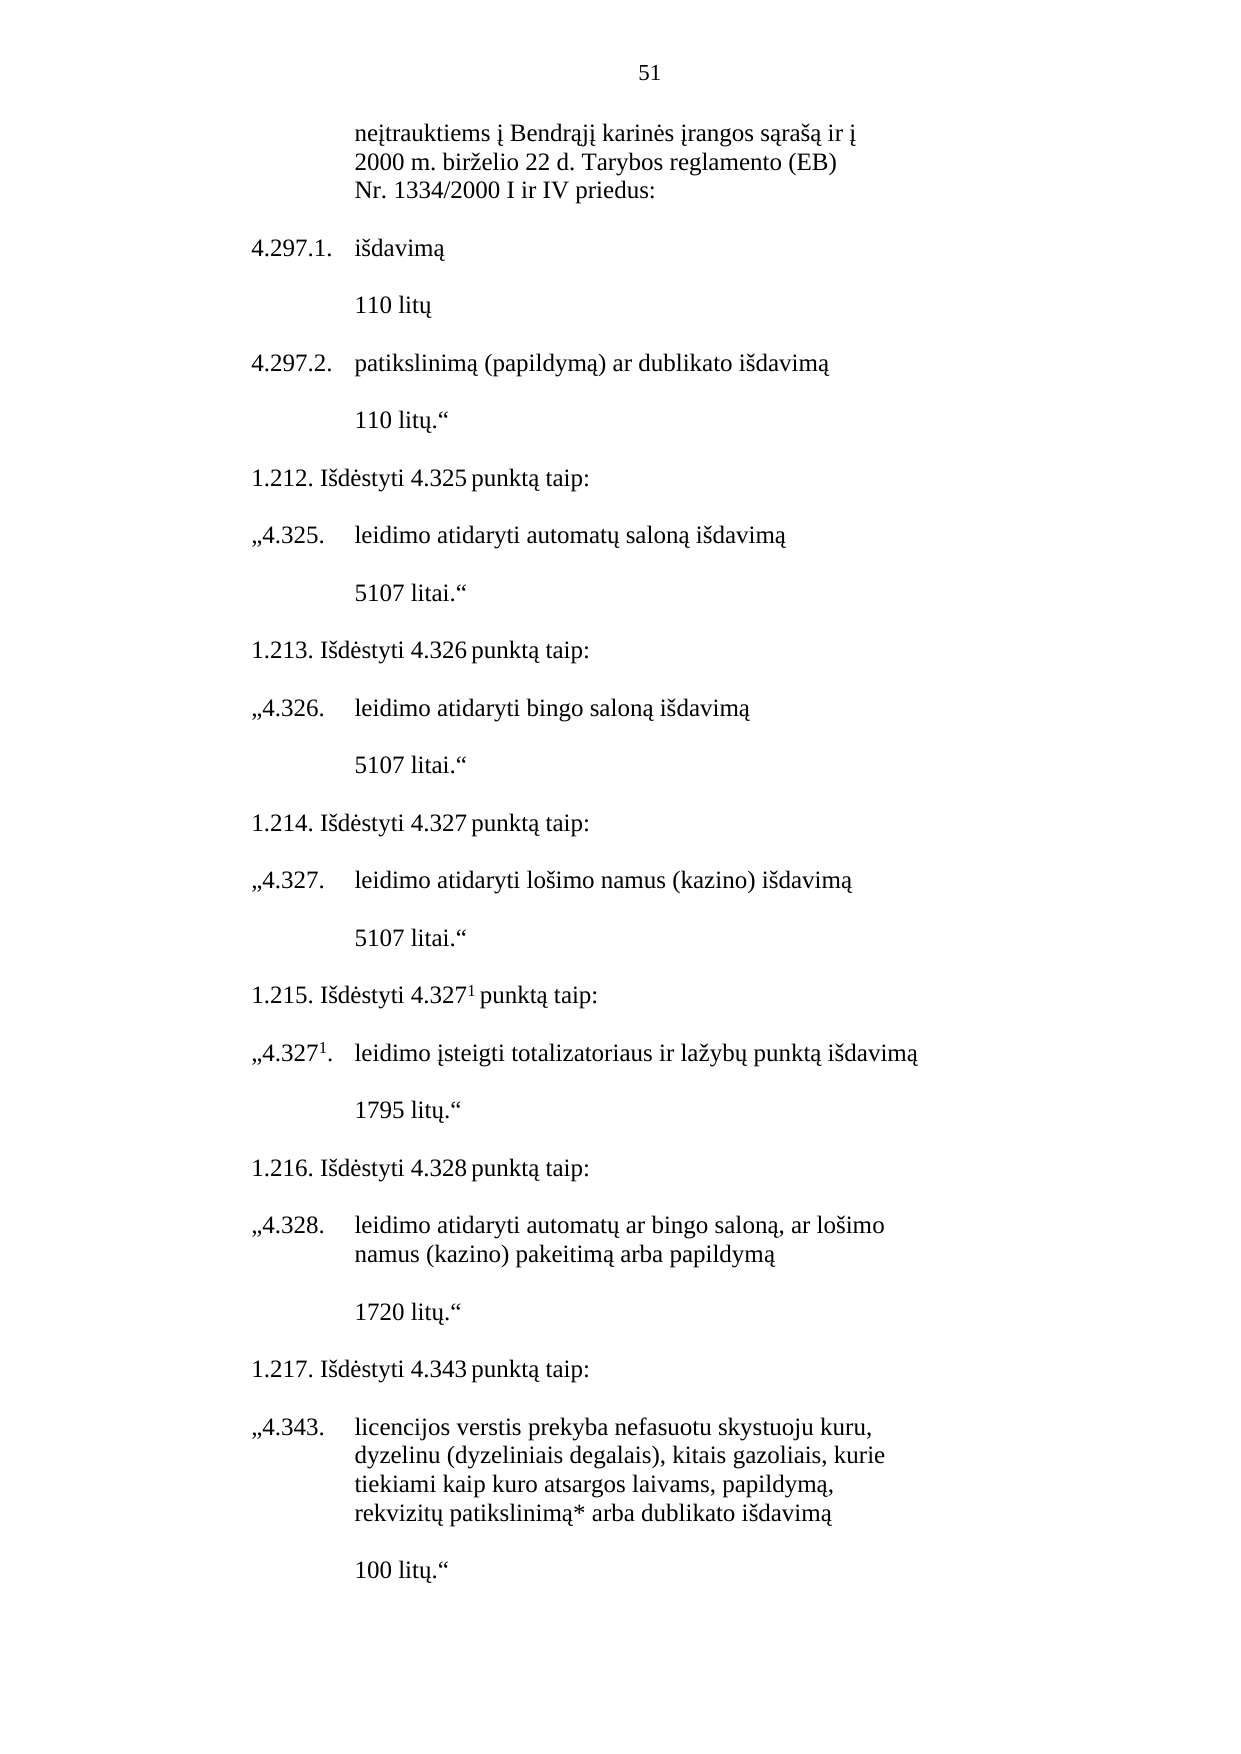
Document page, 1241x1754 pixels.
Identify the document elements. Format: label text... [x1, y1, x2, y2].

text 1.214. Išdėstyti 4.327 punktą taip: [251, 808, 924, 837]
text „4.326. leidimo atidaryti bingo saloną išdavimą 5107 litai.“ [251, 693, 924, 779]
text „4.343. licencijos verstis prekyba nefasuotu skystuoju kuru, dyzelinu (dyzeliniais degalais), kitais gazoliais, kurie tiekiami kaip kuro atsargos laivams, papildymą, rekvizitų patikslinimą* arba dublikato išdavimą 100 litų.“ [251, 1412, 924, 1584]
text „4.327. leidimo atidaryti lošimo namus (kazino) išdavimą 5107 litai.“ [251, 866, 924, 952]
text 4.297.1. išdavimą 110 litų [251, 233, 924, 319]
text „4.325. leidimo atidaryti automatų saloną išdavimą 5107 litai.“ [251, 521, 924, 607]
text 1.215. Išdėstyti 4.3271 punktą taip: [251, 981, 924, 1009]
text 1.213. Išdėstyti 4.326 punktą taip: [251, 636, 924, 664]
text 1.216. Išdėstyti 4.328 punktą taip: [251, 1153, 924, 1182]
text neįtrauktiems į Bendrąjį karinės įrangos sąrašą ir į 2000 m. birželio 22 d. Tarybos reglamento (EB) Nr. 1334/2000 I ir IV priedus: [251, 118, 924, 204]
text 1.217. Išdėstyti 4.343 punktą taip: [251, 1354, 924, 1383]
text „4.3271. leidimo įsteigti totalizatoriaus ir lažybų punktą išdavimą 1795 litų.“ [251, 1038, 924, 1124]
text 4.297.2. patikslinimą (papildymą) ar dublikato išdavimą 110 litų.“ [251, 348, 924, 434]
text „4.328. leidimo atidaryti automatų ar bingo saloną, ar lošimo namus (kazino) pakeitimą arba papildymą 1720 litų.“ [251, 1211, 924, 1326]
text 1.212. Išdėstyti 4.325 punktą taip: [251, 463, 924, 492]
